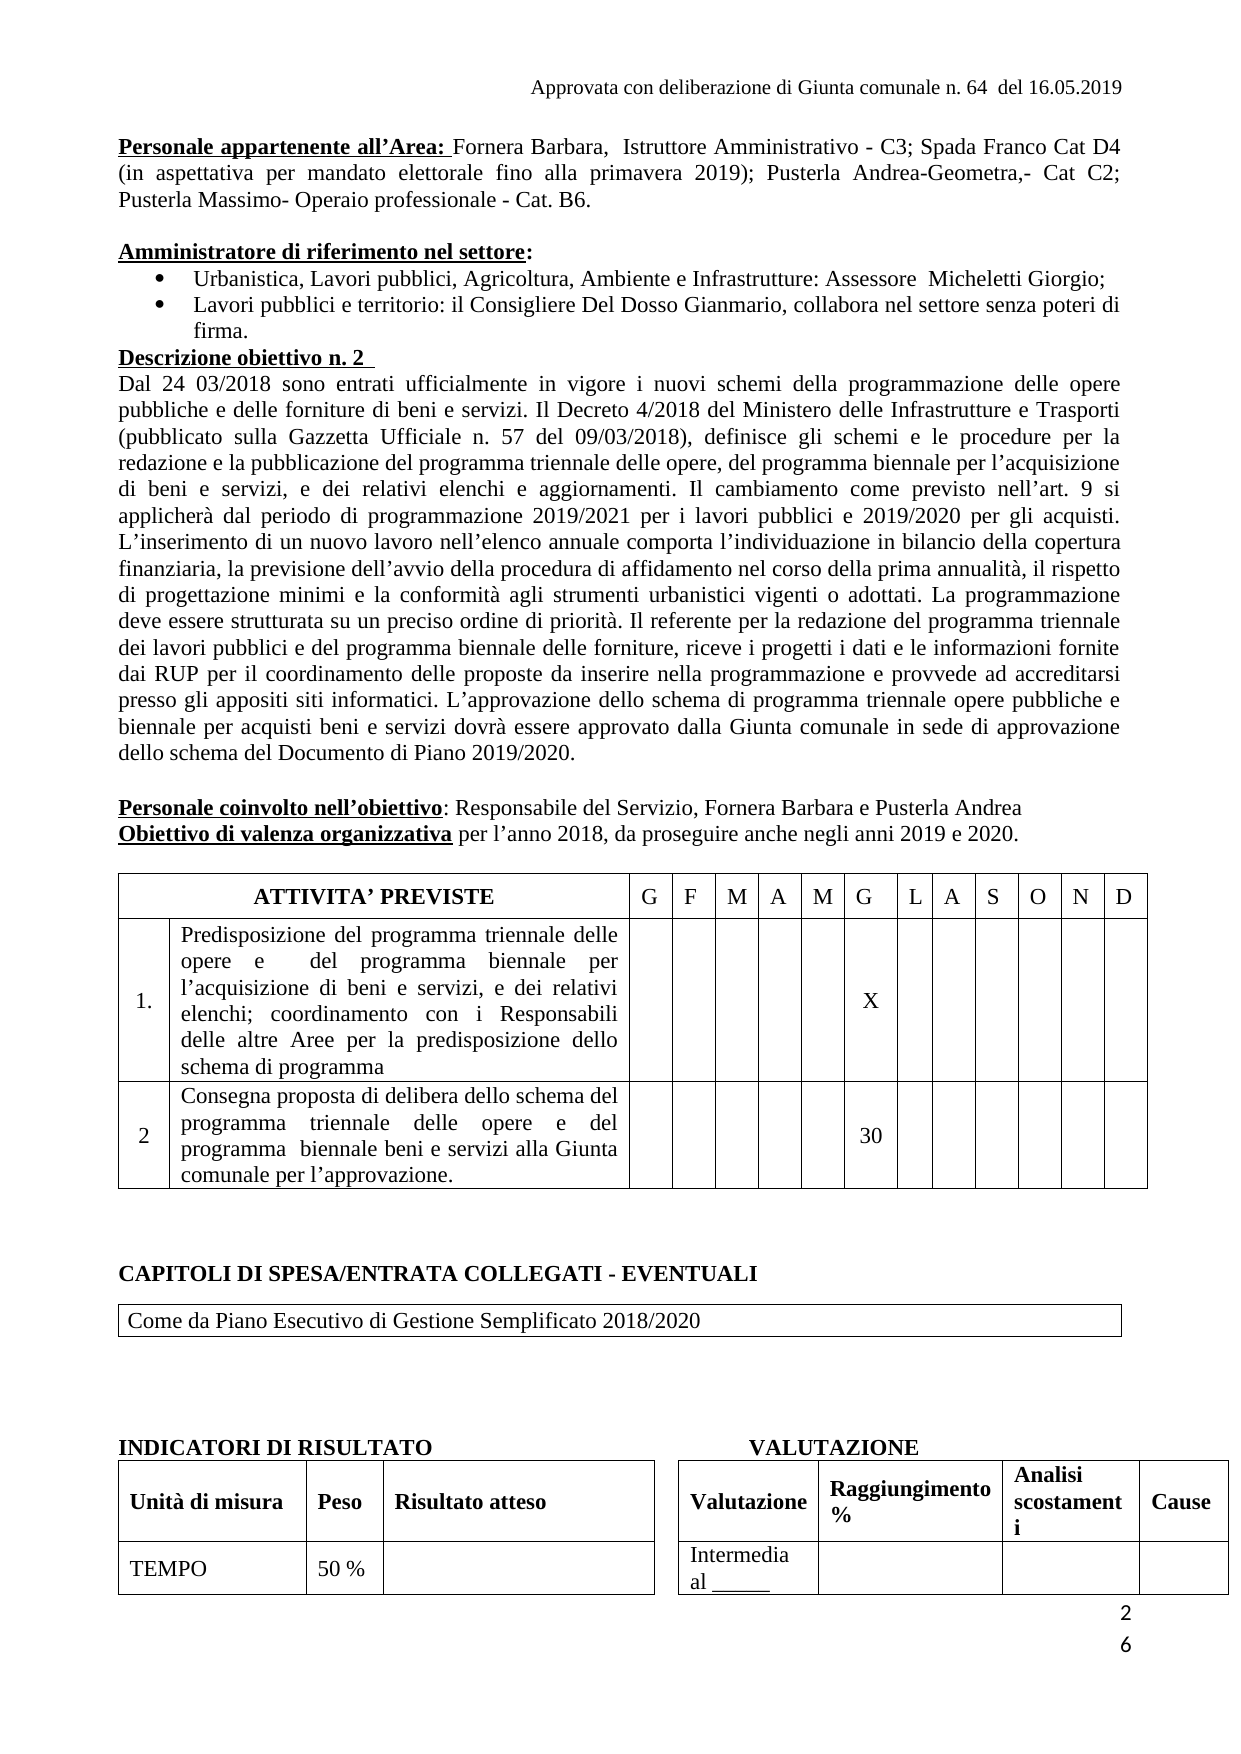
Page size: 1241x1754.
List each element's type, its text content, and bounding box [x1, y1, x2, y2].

table_cell [716, 919, 758, 1081]
text Personale appartenente all’Area: Fornera Barbara, Istruttore Amministrativo - C3; Spada Franco Cat D4 (in aspettativa per mandato elettorale fino alla primavera 2019); Pusterla Andrea-Geometra,- Cat C2; Pusterla Massimo- Operaio professionale - Cat. B6. [118, 133, 1122, 212]
table_header G [845, 874, 897, 918]
table_cell [1105, 919, 1147, 1081]
list Urbanistica, Lavori pubblici, Agricoltura, Ambiente e Infrastrutture: Assessore Micheletti Giorgio; [156, 265, 1122, 291]
table_cell [759, 1082, 801, 1188]
table_cell X [845, 919, 897, 1081]
table_header Valutazione [679, 1461, 818, 1541]
table_cell [1003, 1542, 1139, 1594]
table_cell Predisposizione del programma triennale delle opere e del programma biennale per l’acquisizione di beni e servizi, e dei relativi elenchi; coordinamento con i Responsabili delle altre Aree per la predisposizione dello schema di programma [170, 919, 629, 1081]
table_header D [1105, 874, 1147, 918]
text Obiettivo di valenza organizzativa per l’anno 2018, da proseguire anche negli anni 2019 e 2020. [118, 821, 1122, 847]
table_header Unità di misura [119, 1461, 306, 1541]
table_cell [1062, 919, 1104, 1081]
table_cell [384, 1542, 654, 1594]
table_cell [898, 919, 932, 1081]
table_header A [759, 874, 801, 918]
table_cell [976, 1082, 1018, 1188]
text Come da Piano Esecutivo di Gestione Semplificato 2018/2020 [119, 1305, 1121, 1336]
table_header [655, 1460, 678, 1541]
table_header ATTIVITA’ PREVISTE [119, 874, 629, 918]
table_cell [802, 919, 844, 1081]
text Personale coinvolto nell’obiettivo: Responsabile del Servizio, Fornera Barbara e Pusterla Andrea [118, 794, 1122, 821]
table_header O [1019, 874, 1061, 918]
table_cell [976, 919, 1018, 1081]
list Lavori pubblici e territorio: il Consigliere Del Dosso Gianmario, collabora nel settore senza poteri di firma. [156, 291, 1122, 344]
table_cell [673, 1082, 715, 1188]
table_cell Intermedia al _____ [679, 1542, 818, 1594]
table_header S [976, 874, 1018, 918]
table_cell [655, 1541, 678, 1594]
table_cell 30 [845, 1082, 897, 1188]
table_cell 50 % [307, 1542, 383, 1594]
table_cell [802, 1082, 844, 1188]
table_cell TEMPO [119, 1542, 306, 1594]
table_header M [716, 874, 758, 918]
table_header A [933, 874, 975, 918]
table_cell [819, 1542, 1002, 1594]
table_cell [716, 1082, 758, 1188]
text Descrizione obiettivo n. 2 [118, 344, 1122, 370]
table_header Raggiungimento % [819, 1461, 1002, 1541]
text Amministratore di riferimento nel settore: [118, 238, 1122, 265]
table_cell [1019, 1082, 1061, 1188]
table_header Cause [1140, 1461, 1228, 1541]
text CAPITOLI DI SPESA/ENTRATA COLLEGATI - EVENTUALI [118, 1259, 1122, 1286]
table_cell [1140, 1542, 1228, 1594]
table_header L [898, 874, 932, 918]
table_cell Consegna proposta di delibera dello schema del programma triennale delle opere e del programma biennale beni e servizi alla Giunta comunale per l’approvazione. [170, 1082, 629, 1188]
table_cell [1105, 1082, 1147, 1188]
table_header Peso [307, 1461, 383, 1541]
table_header G [630, 874, 672, 918]
table_cell [898, 1082, 932, 1188]
table_header Risultato atteso [384, 1461, 654, 1541]
table_cell [1019, 919, 1061, 1081]
table_header N [1062, 874, 1104, 918]
text INDICATORI DI RISULTATO VALUTAZIONE [118, 1434, 1122, 1460]
table_cell 2 [119, 1082, 169, 1188]
table_header Analisi scostamenti [1003, 1461, 1139, 1541]
table_cell [933, 919, 975, 1081]
table_header F [673, 874, 715, 918]
table_cell [630, 1082, 672, 1188]
table_header M [802, 874, 844, 918]
table_cell [759, 919, 801, 1081]
table_cell [630, 919, 672, 1081]
table_cell [1062, 1082, 1104, 1188]
text Dal 24 03/2018 sono entrati ufficialmente in vigore i nuovi schemi della programmazione delle opere pubbliche e delle forniture di beni e servizi. Il Decreto 4/2018 del Ministero delle Infrastrutture e Trasporti (pubblicato sulla Gazzetta Ufficiale n. 57 del 09/03/2018), definisce gli schemi e le procedure per la redazione e la pubblicazione del programma triennale delle opere, del programma biennale per l’acquisizione di beni e servizi, e dei relativi elenchi e aggiornamenti. Il cambiamento come previsto nell’art. 9 si applicherà dal periodo di programmazione 2019/2021 per i lavori pubblici e 2019/2020 per gli acquisti. L’inserimento di un nuovo lavoro nell’elenco annuale comporta l’individuazione in bilancio della copertura finanziaria, la previsione dell’avvio della procedura di affidamento nel corso della prima annualità, il rispetto di progettazione minimi e la conformità agli strumenti urbanistici vigenti o adottati. La programmazione deve essere strutturata su un preciso ordine di priorità. Il referente per la redazione del programma triennale dei lavori pubblici e del programma biennale delle forniture, riceve i progetti i dati e le informazioni fornite dai RUP per il coordinamento delle proposte da inserire nella programmazione e provvede ad accreditarsi presso gli appositi siti informatici. L’approvazione dello schema di programma triennale opere pubbliche e biennale per acquisti beni e servizi dovrà essere approvato dalla Giunta comunale in sede di approvazione dello schema del Documento di Piano 2019/2020. [118, 370, 1122, 765]
table_cell [933, 1082, 975, 1188]
table_cell 1. [119, 919, 169, 1081]
table_cell [673, 919, 715, 1081]
